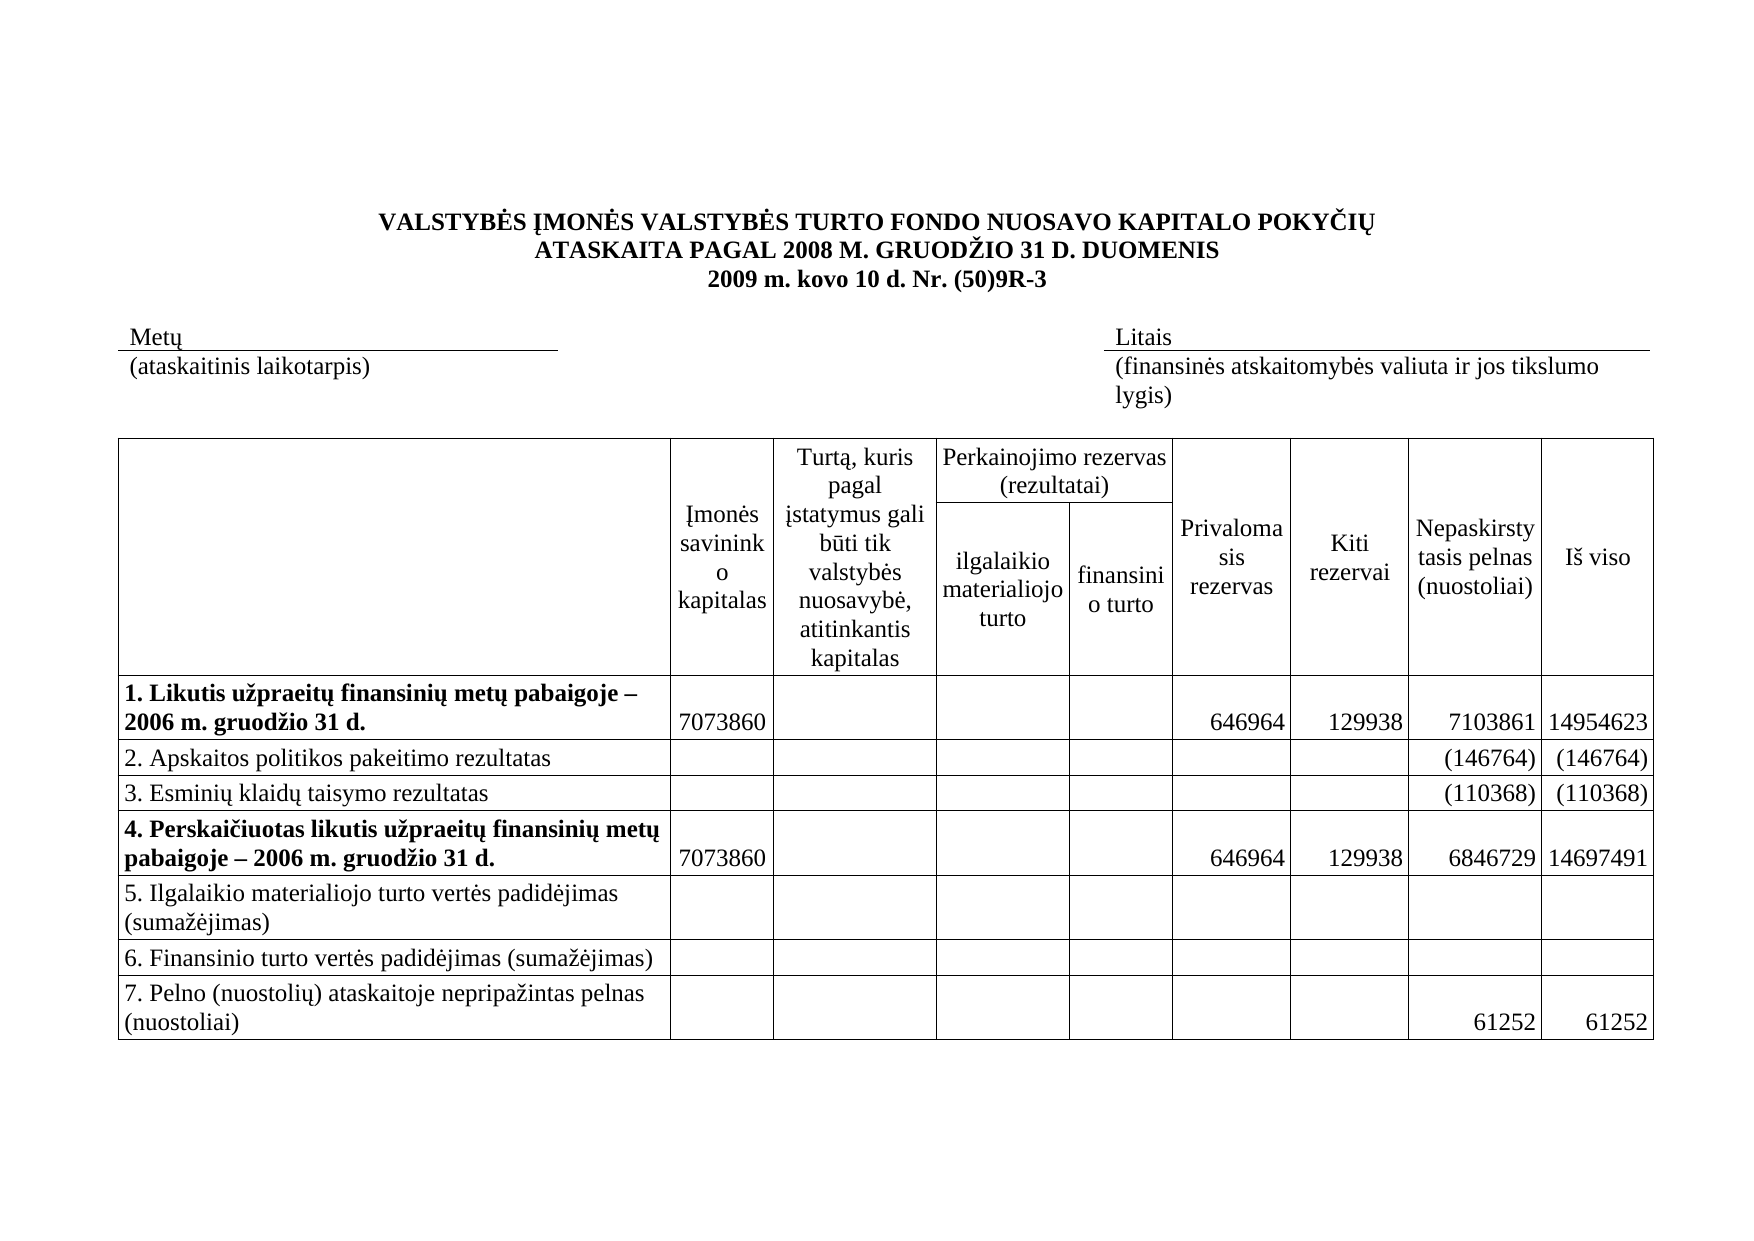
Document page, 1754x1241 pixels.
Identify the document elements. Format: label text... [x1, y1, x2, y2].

table_cell 6. Finansinio turto vertės padidėjimas (sumažėjimas) [119, 940, 670, 974]
table_cell [671, 940, 773, 974]
table_header Perkainojimo rezervas (rezultatai) [937, 439, 1172, 502]
table_cell (146764) [1542, 740, 1653, 774]
table_cell 61252 [1409, 976, 1541, 1039]
table_header [119, 439, 670, 674]
table_cell [558, 350, 1104, 409]
table_cell 6846729 [1409, 811, 1541, 874]
table_cell [937, 676, 1069, 739]
table_cell [1173, 776, 1290, 810]
table_cell 61252 [1542, 976, 1653, 1039]
table_cell [1291, 940, 1408, 974]
table_cell [1070, 940, 1172, 974]
table_cell [937, 811, 1069, 874]
table_cell [937, 776, 1069, 810]
table_cell [1542, 876, 1653, 939]
table_header Kiti rezervai [1291, 439, 1408, 674]
table_cell [937, 940, 1069, 974]
table_cell [1173, 976, 1290, 1039]
table_cell 7. Pelno (nuostolių) ataskaitoje nepripažintas pelnas (nuostoliai) [119, 976, 670, 1039]
table_cell [1542, 940, 1653, 974]
table_header Nepaskirstytasis pelnas (nuostoliai) [1409, 439, 1541, 674]
table_cell 646964 [1173, 811, 1290, 874]
table_cell [1070, 811, 1172, 874]
table_cell 7073860 [671, 676, 773, 739]
table_cell [1173, 876, 1290, 939]
table_cell 2. Apskaitos politikos pakeitimo rezultatas [119, 740, 670, 774]
table_cell [774, 776, 936, 810]
table_cell [774, 740, 936, 774]
table_cell (146764) [1409, 740, 1541, 774]
table_header Įmonės savininko kapitalas [671, 439, 773, 674]
table_cell [774, 940, 936, 974]
table_cell [671, 776, 773, 810]
table_cell 7103861 [1409, 676, 1541, 739]
table_cell (finansinės atskaitomybės valiuta ir jos tikslumo lygis) [1104, 351, 1650, 409]
table_cell [1070, 676, 1172, 739]
table_cell [1173, 940, 1290, 974]
table_cell [671, 976, 773, 1039]
table_cell [671, 740, 773, 774]
table_cell [774, 676, 936, 739]
text VALSTYBĖS ĮMONĖS VALSTYBĖS TURTO FONDO NUOSAVO KAPITALO POKYČIŲ [118, 207, 1636, 235]
table_header Turtą, kuris pagal įstatymus gali būti tik valstybės nuosavybė, atitinkantis kapitalas [774, 439, 936, 674]
table_header Litais [1104, 322, 1650, 350]
table_header Privalomasis rezervas [1173, 439, 1290, 674]
table_cell finansinio turto [1070, 503, 1172, 674]
table_cell 1. Likutis užpraeitų finansinių metų pabaigoje – 2006 m. gruodžio 31 d. [119, 676, 670, 739]
table_cell 14954623 [1542, 676, 1653, 739]
table_cell [774, 976, 936, 1039]
table_cell 14697491 [1542, 811, 1653, 874]
table_cell [1070, 740, 1172, 774]
table_cell 7073860 [671, 811, 773, 874]
table_cell [1070, 876, 1172, 939]
table_cell (110368) [1542, 776, 1653, 810]
table_cell [1070, 976, 1172, 1039]
table_cell 5. Ilgalaikio materialiojo turto vertės padidėjimas (sumažėjimas) [119, 876, 670, 939]
table_cell [1070, 776, 1172, 810]
table_cell [1291, 740, 1408, 774]
table_cell [937, 740, 1069, 774]
table_header Iš viso [1542, 439, 1653, 674]
table_cell (110368) [1409, 776, 1541, 810]
table_cell 129938 [1291, 676, 1408, 739]
table_cell [1409, 876, 1541, 939]
table_cell [937, 876, 1069, 939]
table_cell 3. Esminių klaidų taisymo rezultatas [119, 776, 670, 810]
table_cell 646964 [1173, 676, 1290, 739]
table_cell [1291, 776, 1408, 810]
table_cell 129938 [1291, 811, 1408, 874]
table_cell [1409, 940, 1541, 974]
table_cell [774, 811, 936, 874]
table_cell ilgalaikio materialiojo turto [937, 503, 1069, 674]
text 2009 m. kovo 10 d. Nr. (50)9R-3 [118, 264, 1636, 293]
table_cell [1291, 876, 1408, 939]
text ATASKAITA PAGAL 2008 M. GRUODŽIO 31 D. DUOMENIS [118, 235, 1636, 264]
table_cell [1291, 976, 1408, 1039]
table_cell 4. Perskaičiuotas likutis užpraeitų finansinių metų pabaigoje – 2006 m. gruodžio 31 d. [119, 811, 670, 874]
table_cell [1173, 740, 1290, 774]
table_cell [671, 876, 773, 939]
table_cell [774, 876, 936, 939]
table_header Metų [118, 322, 558, 350]
table_cell [937, 976, 1069, 1039]
table_cell (ataskaitinis laikotarpis) [118, 351, 558, 409]
table_header [558, 322, 1104, 350]
